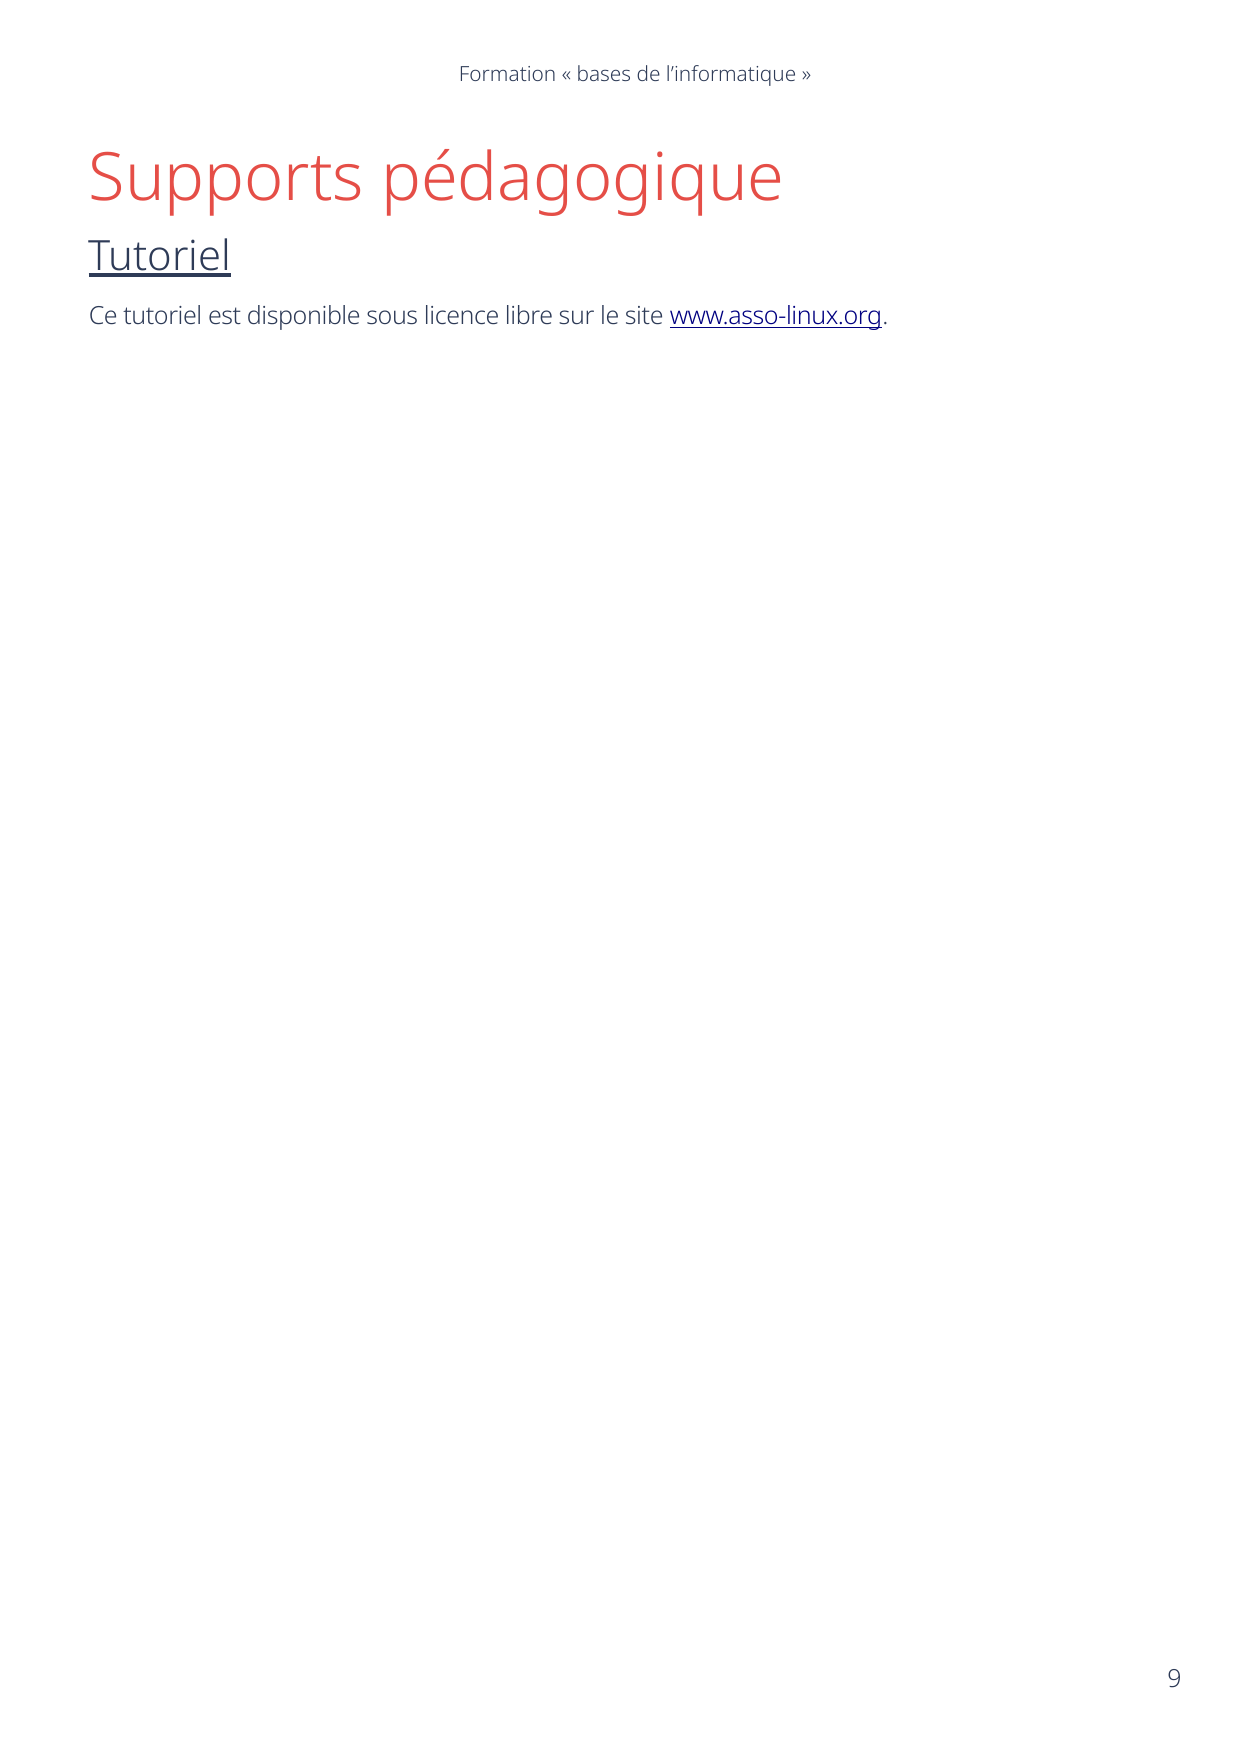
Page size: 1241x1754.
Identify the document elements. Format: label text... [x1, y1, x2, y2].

subtitle Tutoriel [88, 226, 1181, 282]
text Ce tutoriel est disponible sous licence libre sur le site www.asso-linux.org. [88, 300, 1181, 331]
subtitle Supports pédagogique [88, 129, 1181, 219]
